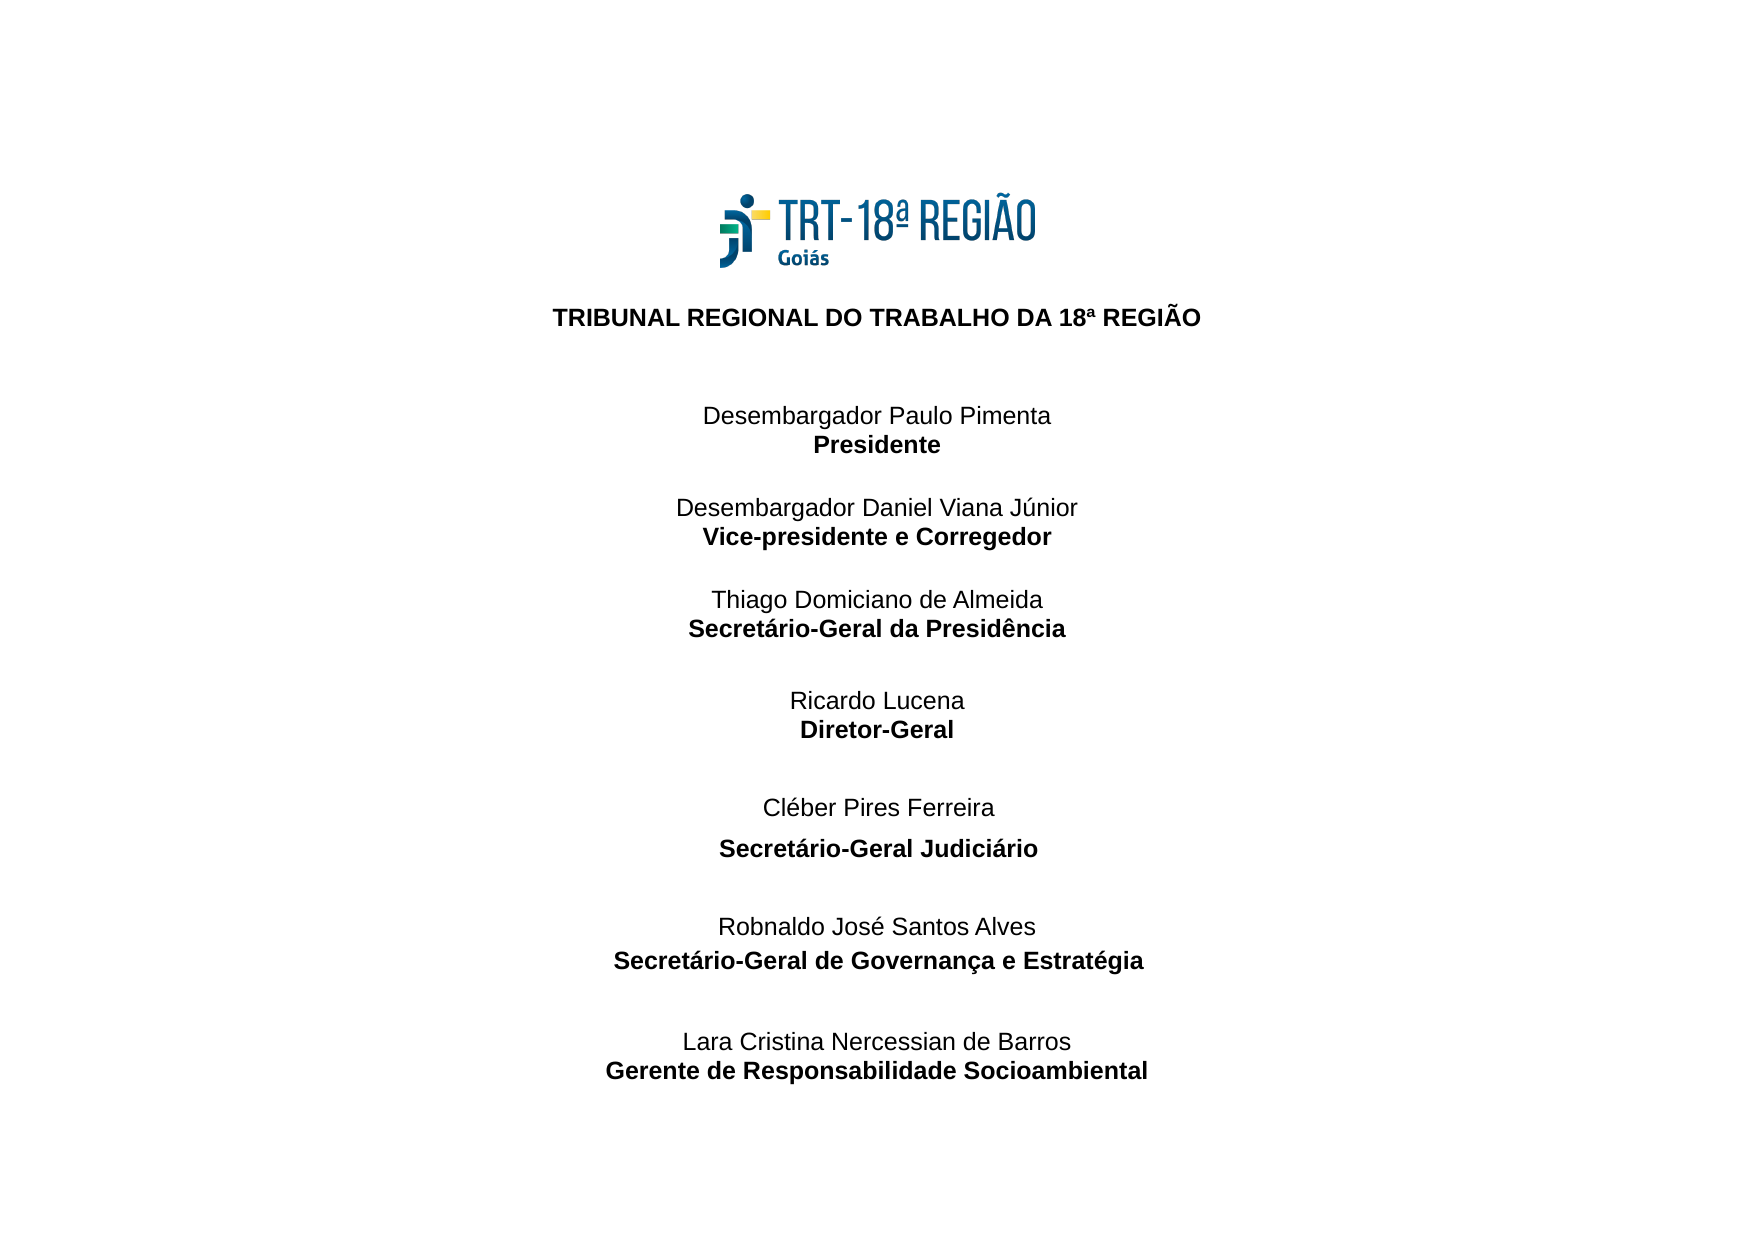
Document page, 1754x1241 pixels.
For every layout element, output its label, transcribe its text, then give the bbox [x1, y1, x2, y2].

text Ricardo Lucena [118, 686, 1636, 715]
text Secretário-Geral Judiciário [122, 833, 1636, 862]
text Secretário-Geral de Governança e Estratégia [122, 946, 1636, 975]
text Lara Cristina Nercessian de Barros [118, 1027, 1636, 1056]
picture [714, 189, 1040, 274]
text Vice-presidente e Corregedor [118, 522, 1636, 551]
text Diretor-Geral [118, 715, 1636, 744]
text Robnaldo José Santos Alves [118, 912, 1636, 940]
text Thiago Domiciano de Almeida [118, 585, 1636, 614]
text Cléber Pires Ferreira [122, 793, 1636, 822]
text Secretário-Geral da Presidência [118, 614, 1636, 643]
text TRIBUNAL REGIONAL DO TRABALHO DA 18ª REGIÃO [118, 303, 1636, 332]
text Gerente de Responsabilidade Socioambiental [118, 1056, 1636, 1085]
text Presidente [118, 430, 1636, 459]
text Desembargador Paulo Pimenta [118, 401, 1636, 430]
text Desembargador Daniel Viana Júnior [118, 493, 1636, 522]
